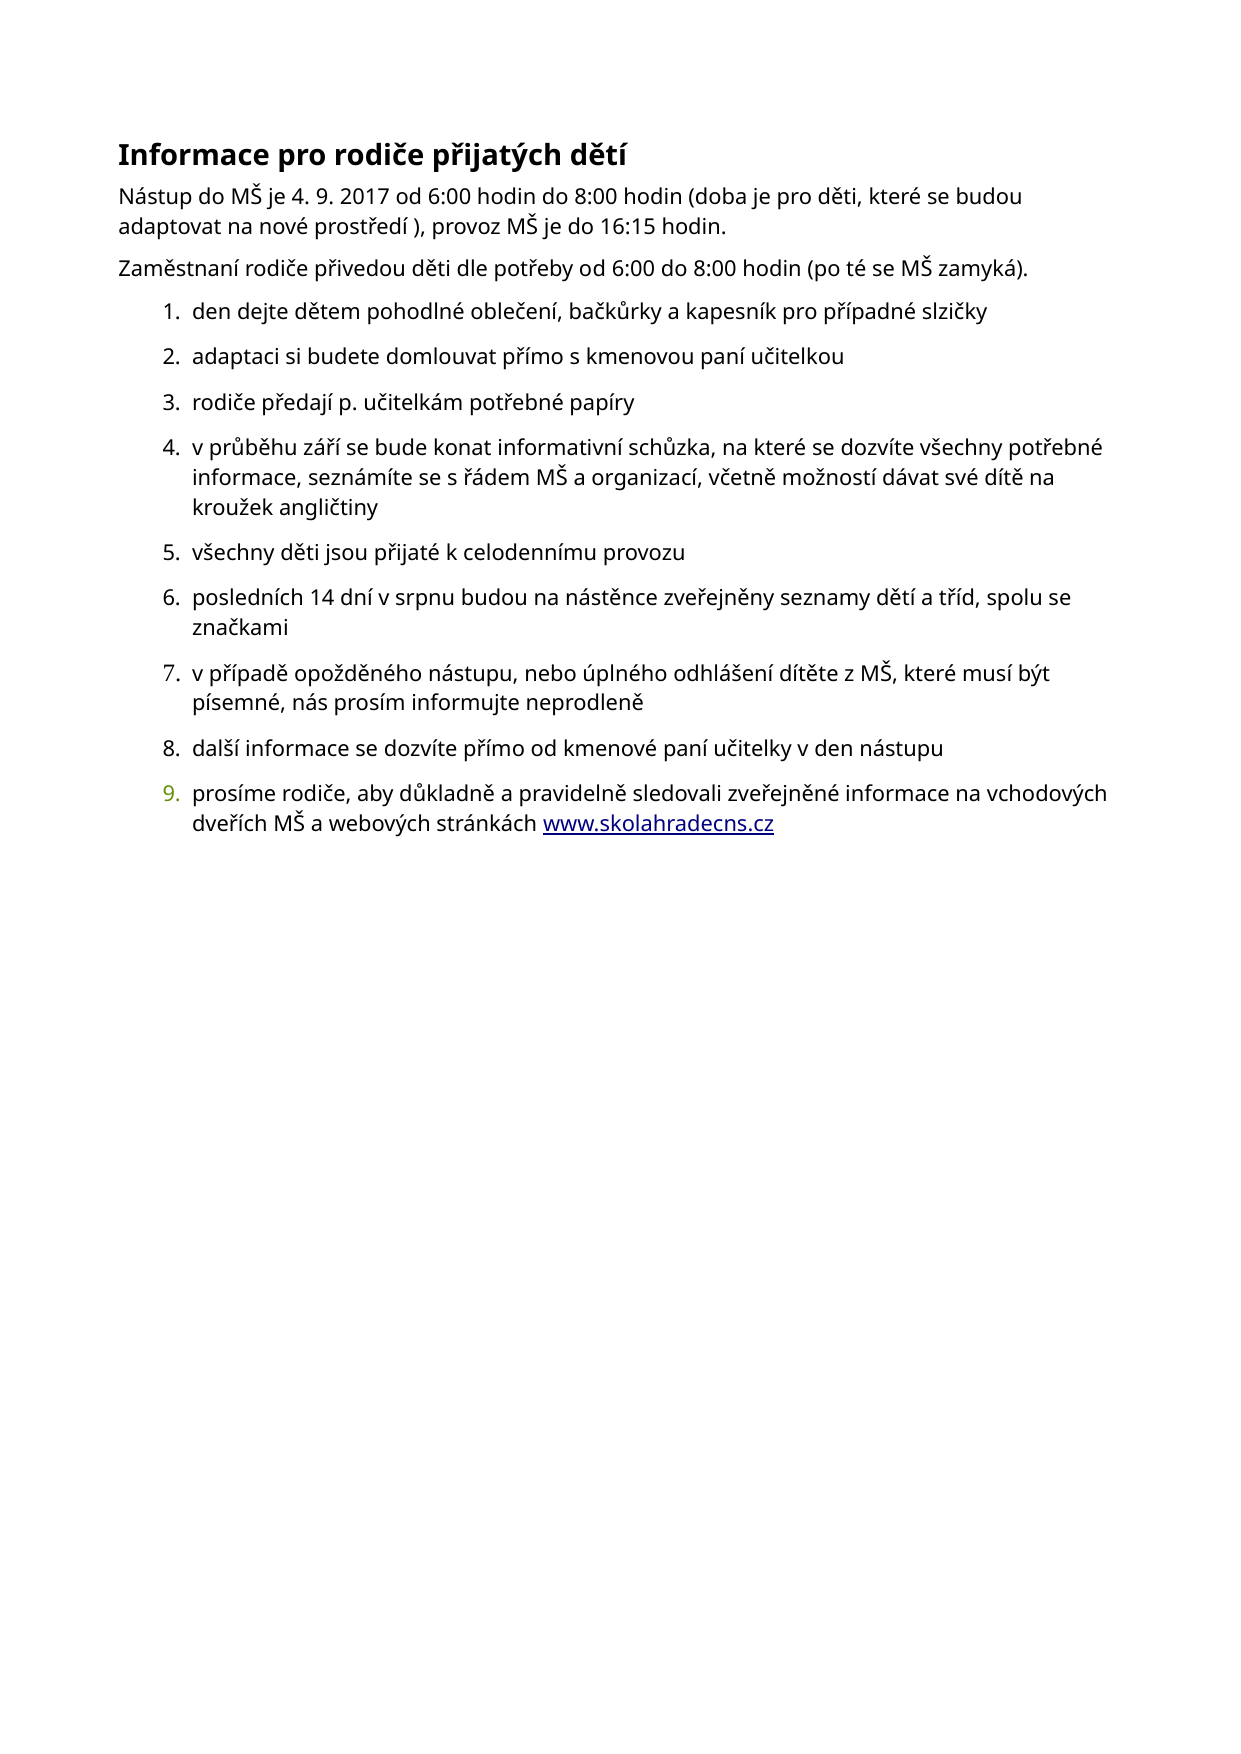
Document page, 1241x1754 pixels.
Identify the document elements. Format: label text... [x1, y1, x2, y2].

list všechny děti jsou přijaté k celodennímu provozu [162, 537, 1122, 567]
text Nástup do MŠ je 4. 9. 2017 od 6:00 hodin do 8:00 hodin (doba je pro děti, které se budou adaptovat na nové prostředí ), provoz MŠ je do 16:15 hodin. [118, 181, 1122, 241]
text Zaměstnaní rodiče přivedou děti dle potřeby od 6:00 do 8:00 hodin (po té se MŠ zamyká). [118, 253, 1122, 283]
list v průběhu září se bude konat informativní schůzka, na které se dozvíte všechny potřebné informace, seznámíte se s řádem MŠ a organizací, včetně možností dávat své dítě na kroužek angličtiny [162, 432, 1122, 521]
list prosíme rodiče, aby důkladně a pravidelně sledovali zveřejněné informace na vchodových dveřích MŠ a webových stránkách www.skolahradecns.cz [162, 778, 1122, 838]
subtitle Informace pro rodiče přijatých dětí [118, 134, 1122, 173]
list den dejte dětem pohodlné oblečení, bačkůrky a kapesník pro případné slzičky [162, 296, 1122, 325]
list posledních 14 dní v srpnu budou na nástěnce zveřejněny seznamy dětí a tříd, spolu se značkami [162, 582, 1122, 642]
list v případě opožděného nástupu, nebo úplného odhlášení dítěte z MŠ, které musí být písemné, nás prosím informujte neprodleně [162, 657, 1122, 717]
list další informace se dozvíte přímo od kmenové paní učitelky v den nástupu [162, 733, 1122, 762]
list rodiče předají p. učitelkám potřebné papíry [162, 386, 1122, 416]
list adaptaci si budete domlouvat přímo s kmenovou paní učitelkou [162, 341, 1122, 371]
